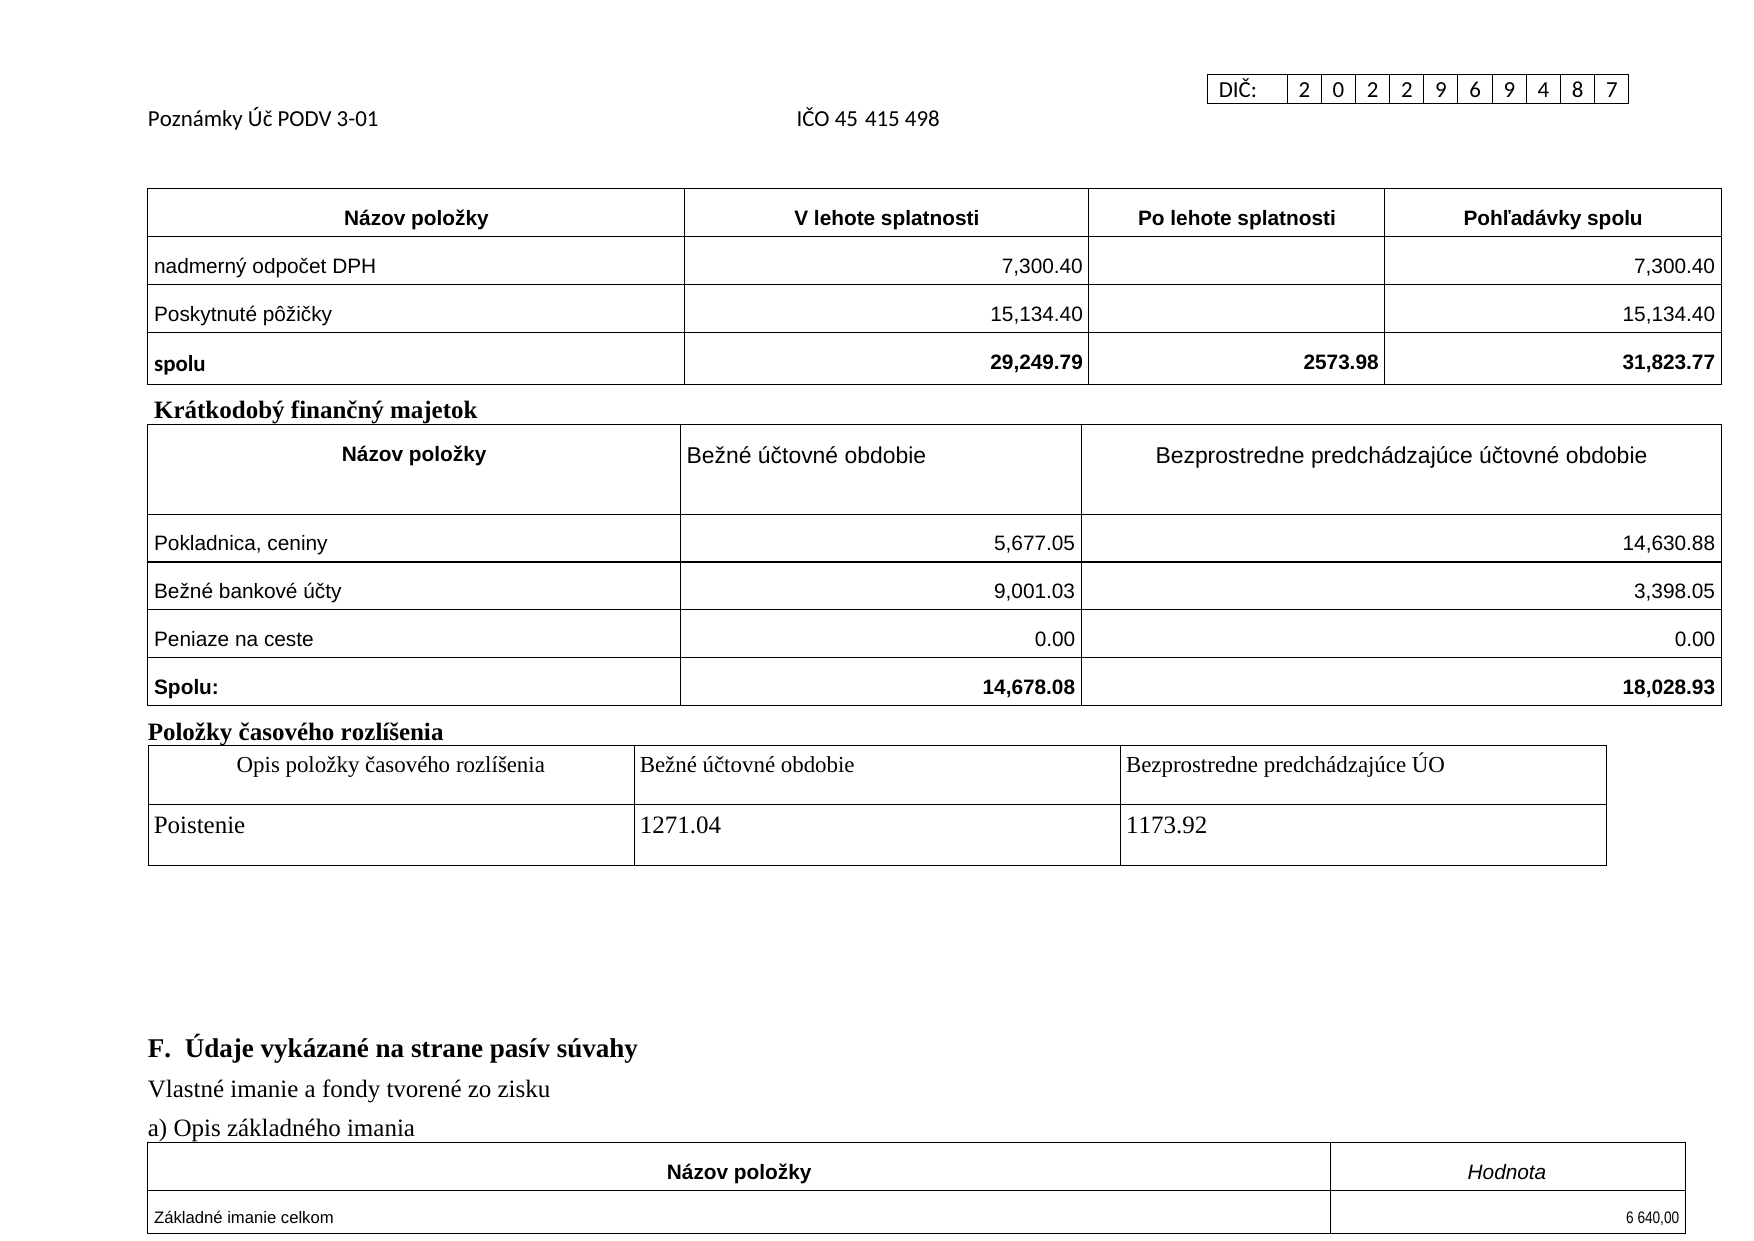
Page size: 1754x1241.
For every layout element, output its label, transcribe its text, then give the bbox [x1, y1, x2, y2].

text Krátkodobý finančný majetok [148, 395, 1606, 424]
table_cell [1089, 237, 1384, 284]
table_cell Poskytnuté pôžičky [148, 285, 684, 332]
table_cell 7 300,40 [685, 237, 1088, 284]
table_cell 1271,04 [635, 805, 1120, 865]
table_cell 7 300,40 [1385, 237, 1721, 284]
text F. Údaje vykázané na strane pasív súvahy [148, 1032, 1606, 1064]
table_cell 1173,92 [1121, 805, 1606, 865]
table_header Bezprostredne predchádzajúce účtovné obdobie [1082, 425, 1721, 513]
table_cell 9 001,03 [681, 563, 1081, 609]
text Položky časového rozlíšenia [148, 717, 1606, 745]
table_header Bežné účtovné obdobie [635, 746, 1120, 804]
table_cell Spolu: [148, 658, 680, 705]
table_cell Peniaze na ceste [148, 610, 680, 657]
table_cell 6 640,00 [1331, 1191, 1685, 1233]
table_header Názov položky [148, 425, 680, 513]
table_cell 18 028,93 [1082, 658, 1721, 705]
table_cell Poistenie [149, 805, 634, 865]
table_cell 0,00 [1082, 610, 1721, 657]
table_cell 31 823,77 [1385, 333, 1721, 384]
table_cell 15 134,40 [1385, 285, 1721, 332]
table_cell Základné imanie celkom [148, 1191, 1330, 1233]
table_cell 3 398,05 [1082, 563, 1721, 609]
table_cell [1089, 285, 1384, 332]
table_cell 0,00 [681, 610, 1081, 657]
table_cell nadmerný odpočet DPH [148, 237, 684, 284]
table_cell Pokladnica, ceniny [148, 515, 680, 561]
table_header Bežné účtovné obdobie [681, 425, 1081, 513]
table_header V lehote splatnosti [685, 189, 1088, 236]
table_cell 15 134,40 [685, 285, 1088, 332]
table_cell 14 678,08 [681, 658, 1081, 705]
table_cell 14 630,88 [1082, 515, 1721, 561]
text Vlastné imanie a fondy tvorené zo zisku [148, 1074, 1606, 1103]
table_cell 2573,98 [1089, 333, 1384, 384]
text a) Opis základného imania [148, 1113, 1606, 1142]
table_header Po lehote splatnosti [1089, 189, 1384, 236]
table_cell spolu [148, 333, 684, 384]
table_header Pohľadávky spolu [1385, 189, 1721, 236]
table_header Opis položky časového rozlíšenia [149, 746, 634, 804]
table_header Hodnota [1331, 1143, 1685, 1190]
table_cell Bežné bankové účty [148, 563, 680, 609]
table_header Názov položky [148, 189, 684, 236]
table_header Bezprostredne predchádzajúce ÚO [1121, 746, 1606, 804]
table_header Názov položky [148, 1143, 1330, 1190]
table_cell 29 249,79 [685, 333, 1088, 384]
table_cell 5 677,05 [681, 515, 1081, 561]
